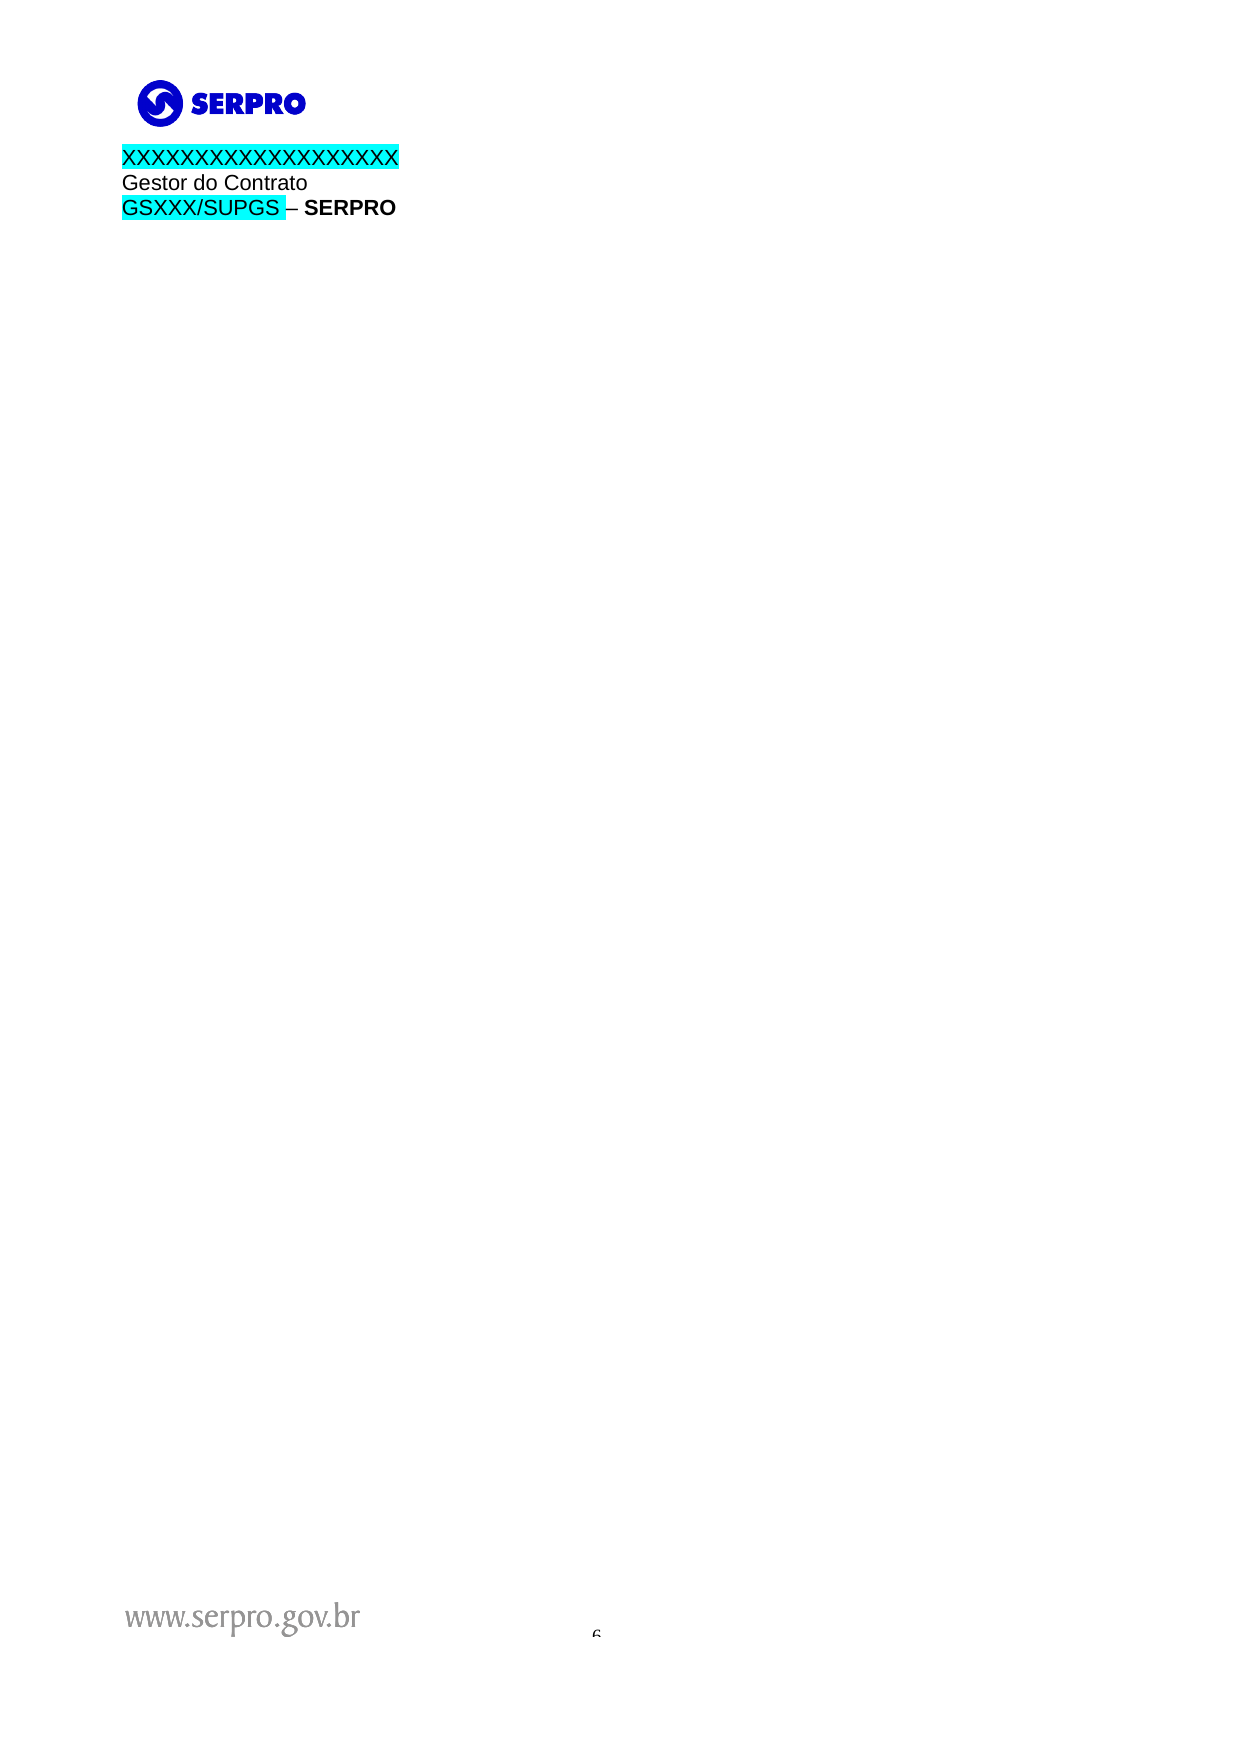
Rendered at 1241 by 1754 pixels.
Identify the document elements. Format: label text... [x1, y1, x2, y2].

text Gestor do Contrato [122, 169, 1071, 195]
picture [130, 1602, 355, 1637]
text XXXXXXXXXXXXXXXXXXX [122, 144, 1071, 169]
picture [137, 80, 306, 127]
text GSXXX/SUPGS – SERPRO [122, 195, 1071, 220]
